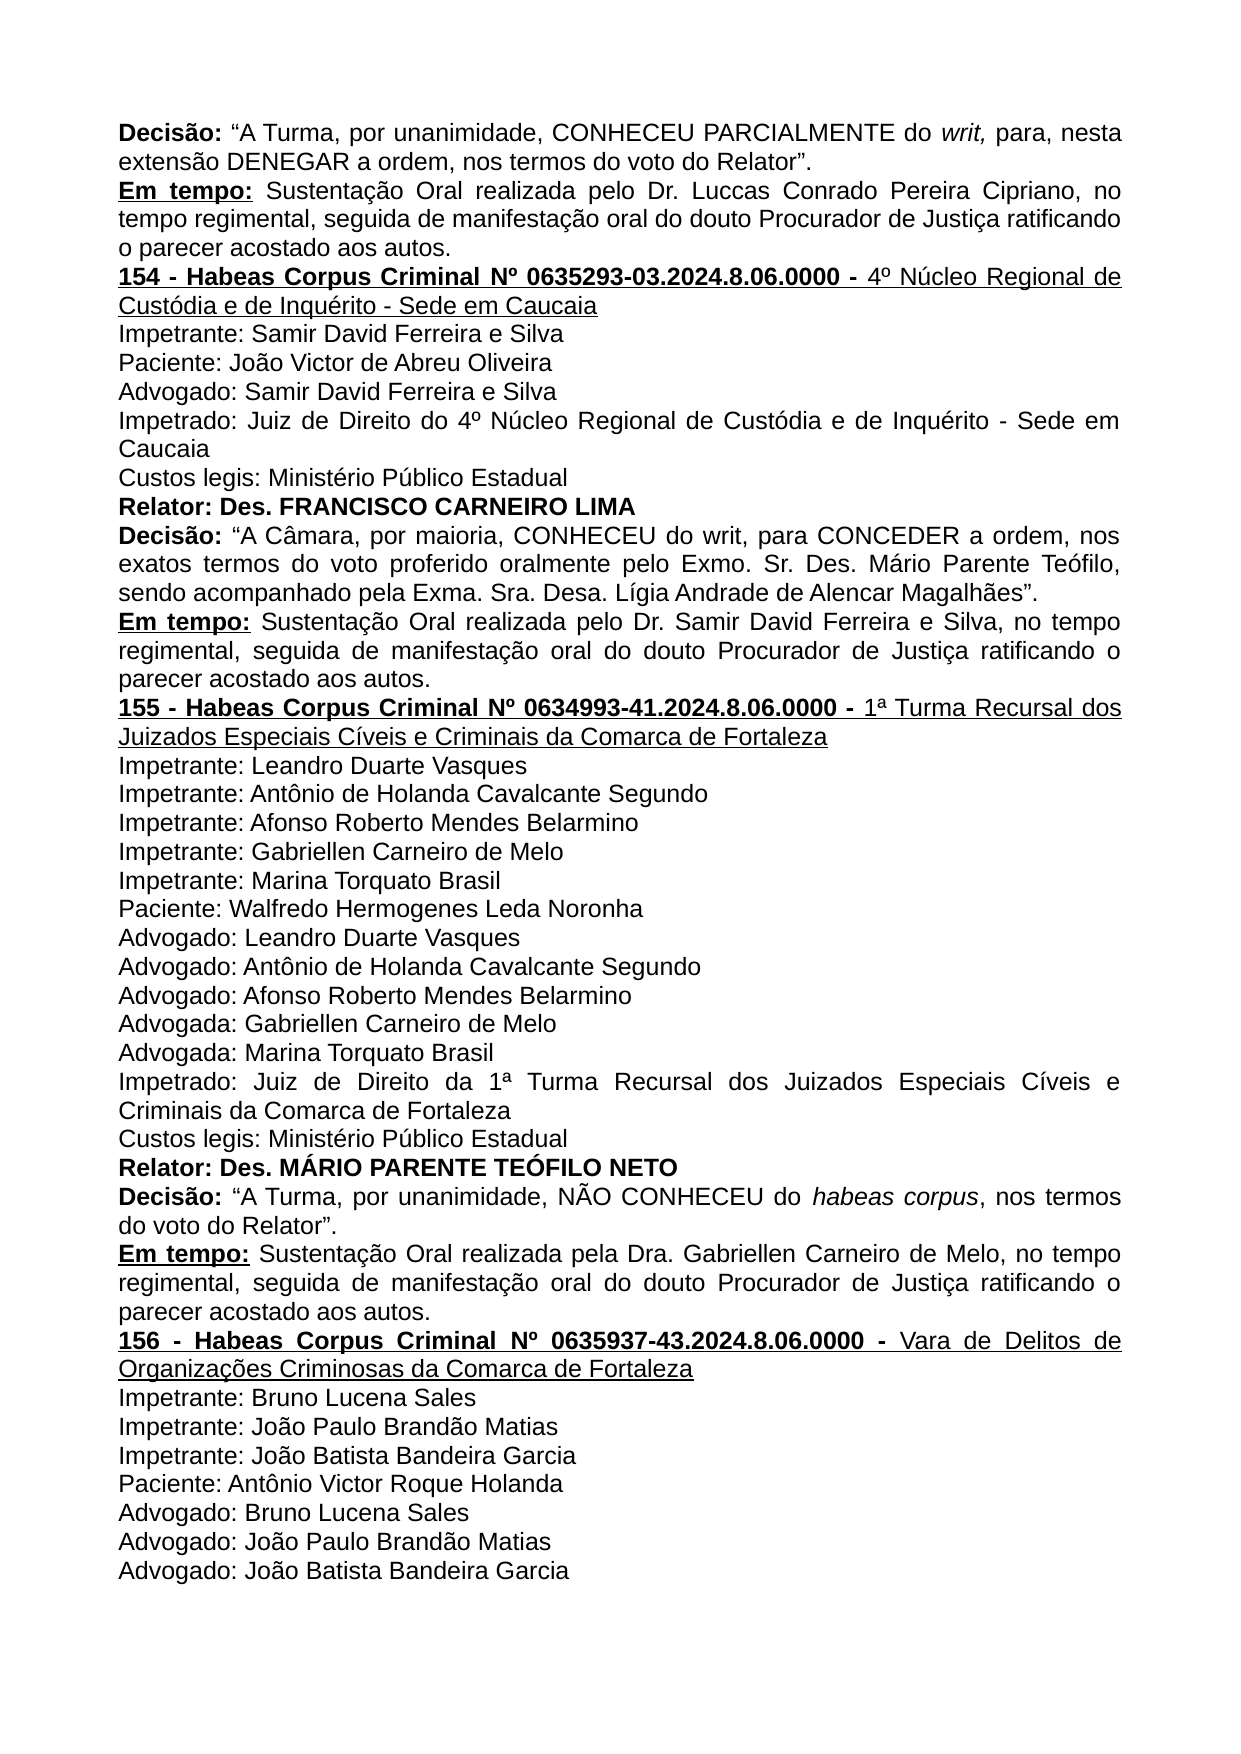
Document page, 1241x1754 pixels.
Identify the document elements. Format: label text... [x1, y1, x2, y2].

text Impetrante: João Batista Bandeira Garcia [118, 1441, 1122, 1469]
text Advogado: João Batista Bandeira Garcia [118, 1556, 1122, 1584]
text Em tempo: Sustentação Oral realizada pelo Dr. Luccas Conrado Pereira Cipriano, no tempo regimental, seguida de manifestação oral do douto Procurador de Justiça ratificando o parecer acostado aos autos. [118, 176, 1122, 262]
text Advogado: Bruno Lucena Sales [118, 1498, 1122, 1527]
text 156 - Habeas Corpus Criminal Nº 0635937-43.2024.8.06.0000 - Vara de Delitos de [118, 1326, 1122, 1351]
text 155 - Habeas Corpus Criminal Nº 0634993-41.2024.8.06.0000 - 1ª Turma Recursal dos [118, 693, 1122, 718]
text Advogada: Marina Torquato Brasil [118, 1038, 1122, 1067]
text Decisão: “A Câmara, por maioria, CONHECEU do writ, para CONCEDER a ordem, nos exatos termos do voto proferido oralmente pelo Exmo. Sr. Des. Mário Parente Teófilo, sendo acompanhado pela Exma. Sra. Desa. Lígia Andrade de Alencar Magalhães”. [118, 521, 1122, 607]
text Paciente: João Victor de Abreu Oliveira [118, 348, 1122, 377]
text Impetrante: Samir David Ferreira e Silva [118, 319, 1122, 348]
text Decisão: “A Turma, por unanimidade, NÃO CONHECEU do habeas corpus, nos termos do voto do Relator”. [118, 1182, 1122, 1239]
text Advogado: Antônio de Holanda Cavalcante Segundo [118, 952, 1122, 981]
text Advogado: João Paulo Brandão Matias [118, 1527, 1122, 1556]
text Advogado: Leandro Duarte Vasques [118, 923, 1122, 952]
text 154 - Habeas Corpus Criminal Nº 0635293-03.2024.8.06.0000 - 4º Núcleo Regional de [118, 262, 1122, 287]
text Juizados Especiais Cíveis e Criminais da Comarca de Fortaleza [118, 719, 1122, 751]
text Impetrante: Gabriellen Carneiro de Melo [118, 837, 1122, 866]
text Custos legis: Ministério Público Estadual [118, 463, 1122, 492]
text Advogado: Samir David Ferreira e Silva [118, 377, 1122, 406]
text Relator: Des. MÁRIO PARENTE TEÓFILO NETO [118, 1153, 1122, 1182]
text Paciente: Antônio Victor Roque Holanda [118, 1469, 1122, 1498]
text Impetrado: Juiz de Direito do 4º Núcleo Regional de Custódia e de Inquérito - Sede em Caucaia [118, 406, 1122, 463]
text Custos legis: Ministério Público Estadual [118, 1124, 1122, 1153]
text Em tempo: Sustentação Oral realizada pela Dra. Gabriellen Carneiro de Melo, no tempo regimental, seguida de manifestação oral do douto Procurador de Justiça ratificando o parecer acostado aos autos. [118, 1239, 1122, 1326]
text Organizações Criminosas da Comarca de Fortaleza [118, 1352, 1122, 1383]
text Advogado: Afonso Roberto Mendes Belarmino [118, 981, 1122, 1009]
text Impetrante: Marina Torquato Brasil [118, 866, 1122, 894]
text Relator: Des. FRANCISCO CARNEIRO LIMA [118, 492, 1122, 521]
text Decisão: “A Turma, por unanimidade, CONHECEU PARCIALMENTE do writ, para, nesta extensão DENEGAR a ordem, nos termos do voto do Relator”. [118, 118, 1122, 176]
text Impetrante: Bruno Lucena Sales [118, 1383, 1122, 1412]
text Paciente: Walfredo Hermogenes Leda Noronha [118, 894, 1122, 923]
text Impetrante: Afonso Roberto Mendes Belarmino [118, 808, 1122, 837]
text Impetrado: Juiz de Direito da 1ª Turma Recursal dos Juizados Especiais Cíveis e Criminais da Comarca de Fortaleza [118, 1067, 1122, 1124]
text Impetrante: Antônio de Holanda Cavalcante Segundo [118, 779, 1122, 808]
text Impetrante: Leandro Duarte Vasques [118, 751, 1122, 779]
text Em tempo: Sustentação Oral realizada pelo Dr. Samir David Ferreira e Silva, no tempo regimental, seguida de manifestação oral do douto Procurador de Justiça ratificando o parecer acostado aos autos. [118, 607, 1122, 693]
text Impetrante: João Paulo Brandão Matias [118, 1412, 1122, 1441]
text Advogada: Gabriellen Carneiro de Melo [118, 1009, 1122, 1038]
text Custódia e de Inquérito - Sede em Caucaia [118, 288, 1122, 319]
